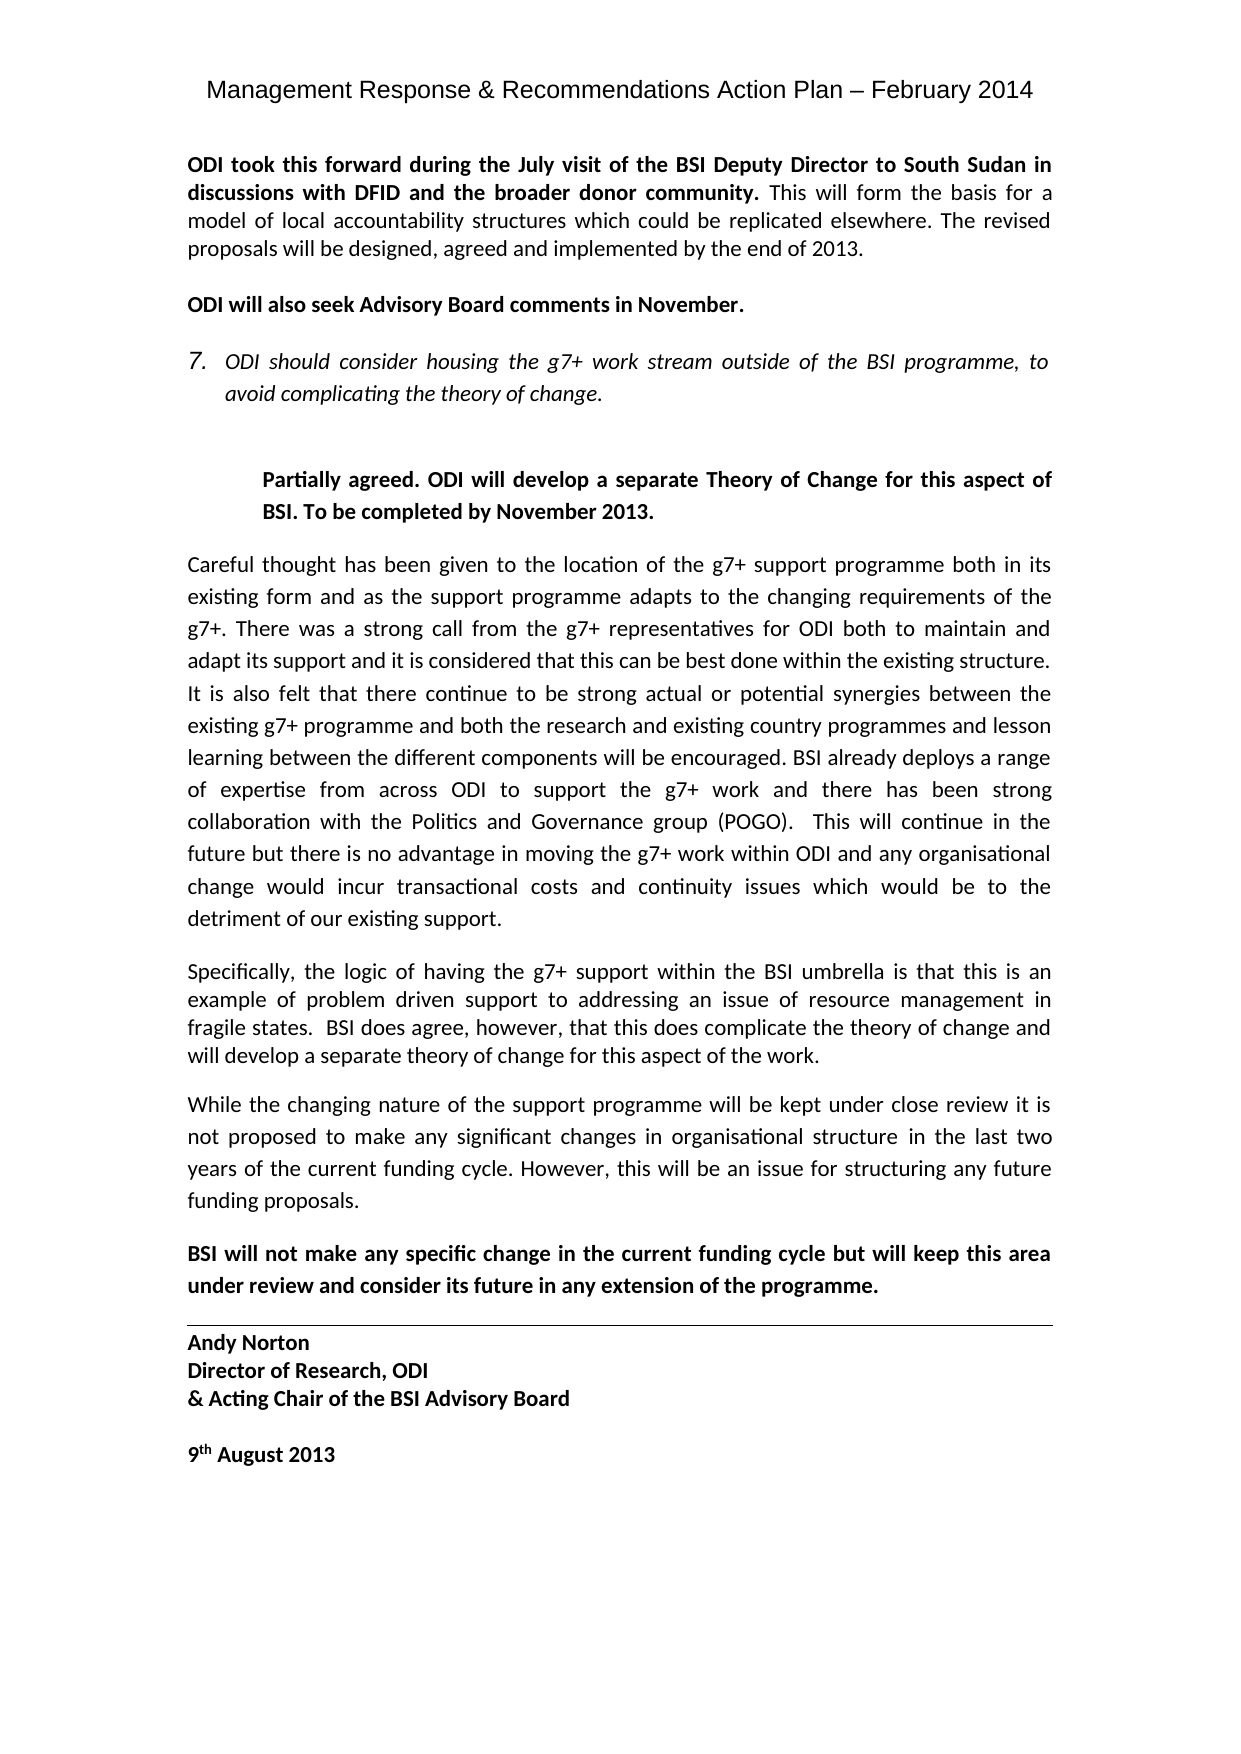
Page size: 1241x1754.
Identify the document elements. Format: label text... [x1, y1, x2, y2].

text Careful thought has been given to the location of the g7+ support programme both in its existing form and as the support programme adapts to the changing requirements of the g7+. There was a strong call from the g7+ representatives for ODI both to maintain and adapt its support and it is considered that this can be best done within the existing structure. It is also felt that there continue to be strong actual or potential synergies between the existing g7+ programme and both the research and existing country programmes and lesson learning between the different components will be encouraged. BSI already deploys a range of expertise from across ODI to support the g7+ work and there has been strong collaboration with the Politics and Governance group (POGO). This will continue in the future but there is no advantage in moving the g7+ work within ODI and any organisational change would incur transactional costs and continuity issues which would be to the detriment of our existing support. [187, 550, 1053, 932]
text ODI took this forward during the July visit of the BSI Deputy Director to South Sudan in discussions with DFID and the broader donor community. This will form the basis for a model of local accountability structures which could be replicated elsewhere. The revised proposals will be designed, agreed and implemented by the end of 2013. [187, 150, 1053, 262]
text Specifically, the logic of having the g7+ support within the BSI umbrella is that this is an example of problem driven support to addressing an issue of resource management in fragile states. BSI does agree, however, that this does complicate the theory of change and will develop a separate theory of change for this aspect of the work. [187, 957, 1053, 1069]
list ODI should consider housing the g7+ work stream outside of the BSI programme, to avoid complicating the theory of change. [187, 346, 1053, 407]
text 9th August 2013 [187, 1440, 1053, 1468]
text Director of Research, ODI [187, 1356, 1053, 1384]
text Partially agreed. ODI will develop a separate Theory of Change for this aspect of BSI. To be completed by November 2013. [262, 432, 1053, 525]
text BSI will not make any specific change in the current funding cycle but will keep this area under review and consider its future in any extension of the programme. [187, 1239, 1053, 1300]
text & Acting Chair of the BSI Advisory Board [187, 1384, 1053, 1412]
text While the changing nature of the support programme will be kept under close review it is not proposed to make any significant changes in organisational structure in the last two years of the current funding cycle. However, this will be an issue for structuring any future funding proposals. [187, 1090, 1053, 1214]
text ODI will also seek Advisory Board comments in November. [187, 290, 1053, 318]
text Andy Norton [187, 1326, 1053, 1356]
